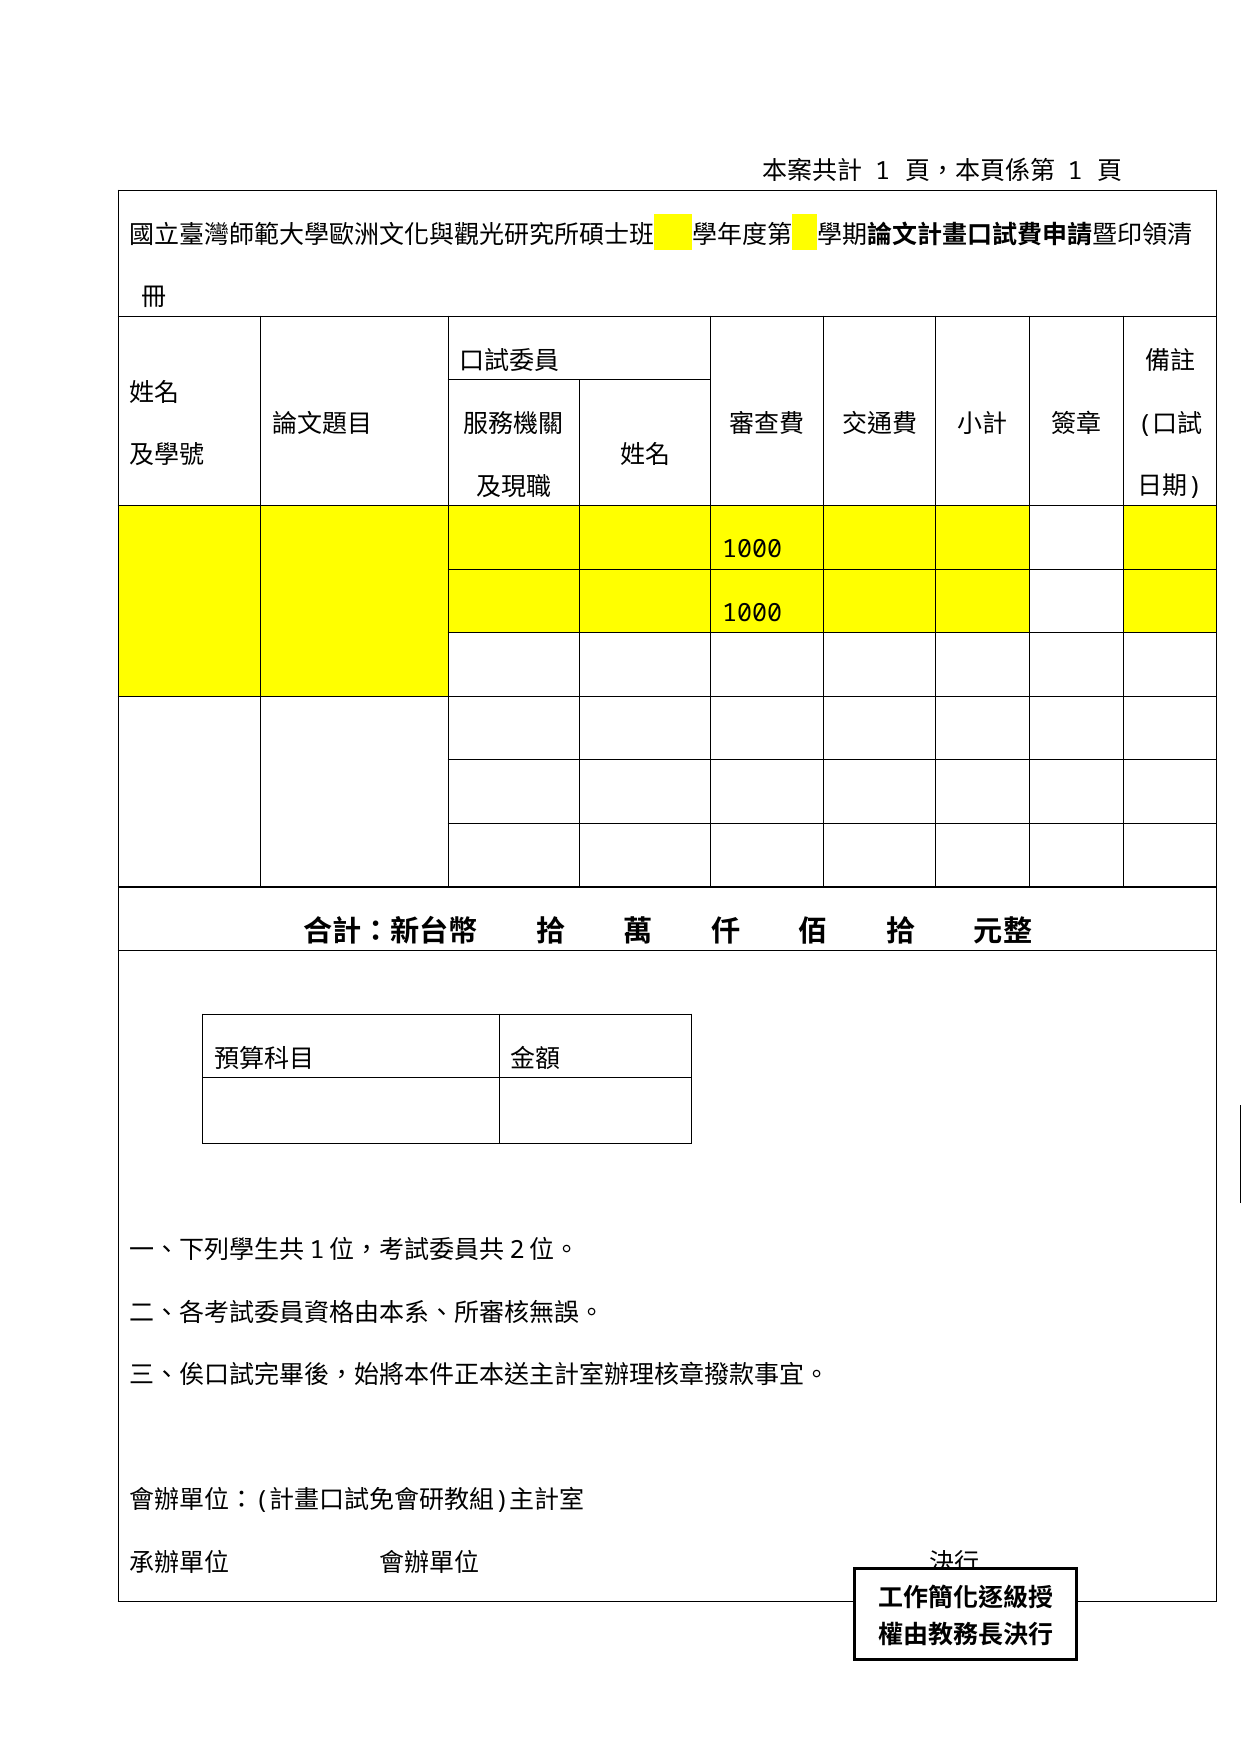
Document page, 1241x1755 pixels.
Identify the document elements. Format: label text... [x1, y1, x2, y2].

table_cell 1000 [711, 506, 823, 569]
table_cell [936, 506, 1029, 569]
table_cell [261, 506, 448, 696]
table_cell [824, 570, 935, 632]
table_cell 交通費 [824, 317, 935, 505]
table_cell [449, 633, 579, 696]
table_cell [1030, 697, 1123, 759]
table_cell [936, 760, 1029, 823]
table_cell 姓名 [580, 380, 710, 505]
table_cell [1124, 697, 1216, 759]
table_cell [1124, 570, 1216, 632]
table_cell 一、下列學生共1位，考試委員共2位。 二、各考試委員資格由本系、所審核無誤。 三、俟口試完畢後，始將本件正本送主計室辦理核章撥款事宜。 會辦單位：(計畫口試免會研教組)主計室 承辦單位 會辦單位 決行 [856, 1570, 1075, 1658]
table_cell [1030, 760, 1123, 823]
table_cell 款：教學研究及訓輔成本 項：服務費用 目：專業服務費 講課鐘點、稿費及出席審查及查詢費 [203, 1078, 499, 1142]
table_cell 姓名 及學號 [119, 317, 260, 505]
table_cell [580, 824, 710, 886]
table_cell [1030, 506, 1123, 569]
table_cell [119, 506, 260, 696]
table_cell [449, 570, 579, 632]
table_cell [824, 633, 935, 696]
table_cell [449, 824, 579, 886]
table_cell [1030, 633, 1123, 696]
table_cell 小計 [936, 317, 1029, 505]
table_cell 簽章 [1030, 317, 1123, 505]
table_cell [824, 506, 935, 569]
table_cell [936, 697, 1029, 759]
table_cell [936, 633, 1029, 696]
table_header 金額 [500, 1015, 691, 1077]
table_cell [711, 633, 823, 696]
table_cell [1124, 760, 1216, 823]
table_cell 服務機關及現職 [449, 380, 579, 505]
table_cell [261, 697, 448, 886]
table_cell [1124, 506, 1216, 569]
table_cell 一、下列學生共1位，考試委員共2位。 二、各考試委員資格由本系、所審核無誤。 三、俟口試完畢後，始將本件正本送主計室辦理核章撥款事宜。 會辦單位：(計畫口試免會研教組)主計室 承辦單位 會辦單位 決行 [119, 951, 1216, 1601]
table_cell [1030, 824, 1123, 886]
table_header 國立臺灣師範大學歐洲文化與觀光研究所碩士班 學年度第 學期論文計畫口試費申請暨印領清冊 [119, 191, 1216, 316]
table_cell [500, 1078, 691, 1142]
table_cell [580, 633, 710, 696]
table_cell [580, 506, 710, 569]
table_cell 合計：新台幣 拾 萬 仟 佰 拾 元整 [119, 888, 1216, 950]
table_cell 論文題目 [261, 317, 448, 505]
table_cell 口試委員 [449, 317, 710, 379]
table_cell 1000 [711, 570, 823, 632]
table_cell 備註(口試日期) [1124, 317, 1216, 505]
table_cell [824, 697, 935, 759]
table_cell [1124, 633, 1216, 696]
table_cell [936, 570, 1029, 632]
table_cell [449, 760, 579, 823]
table_cell [711, 760, 823, 823]
table_header 預算科目 [203, 1015, 499, 1077]
table_cell 審查費 [711, 317, 823, 505]
table_cell [711, 824, 823, 886]
table_cell [449, 506, 579, 569]
table_cell [580, 697, 710, 759]
table_cell [824, 760, 935, 823]
table_cell [1124, 824, 1216, 886]
table_cell [580, 760, 710, 823]
table_cell [119, 697, 260, 886]
table_cell [711, 697, 823, 759]
table_cell [824, 824, 935, 886]
table_cell [1030, 570, 1123, 632]
text 本案共計 1 頁，本頁係第 1 頁 [118, 127, 1122, 189]
table_cell [936, 824, 1029, 886]
table_cell [580, 570, 710, 632]
table_cell [449, 697, 579, 759]
